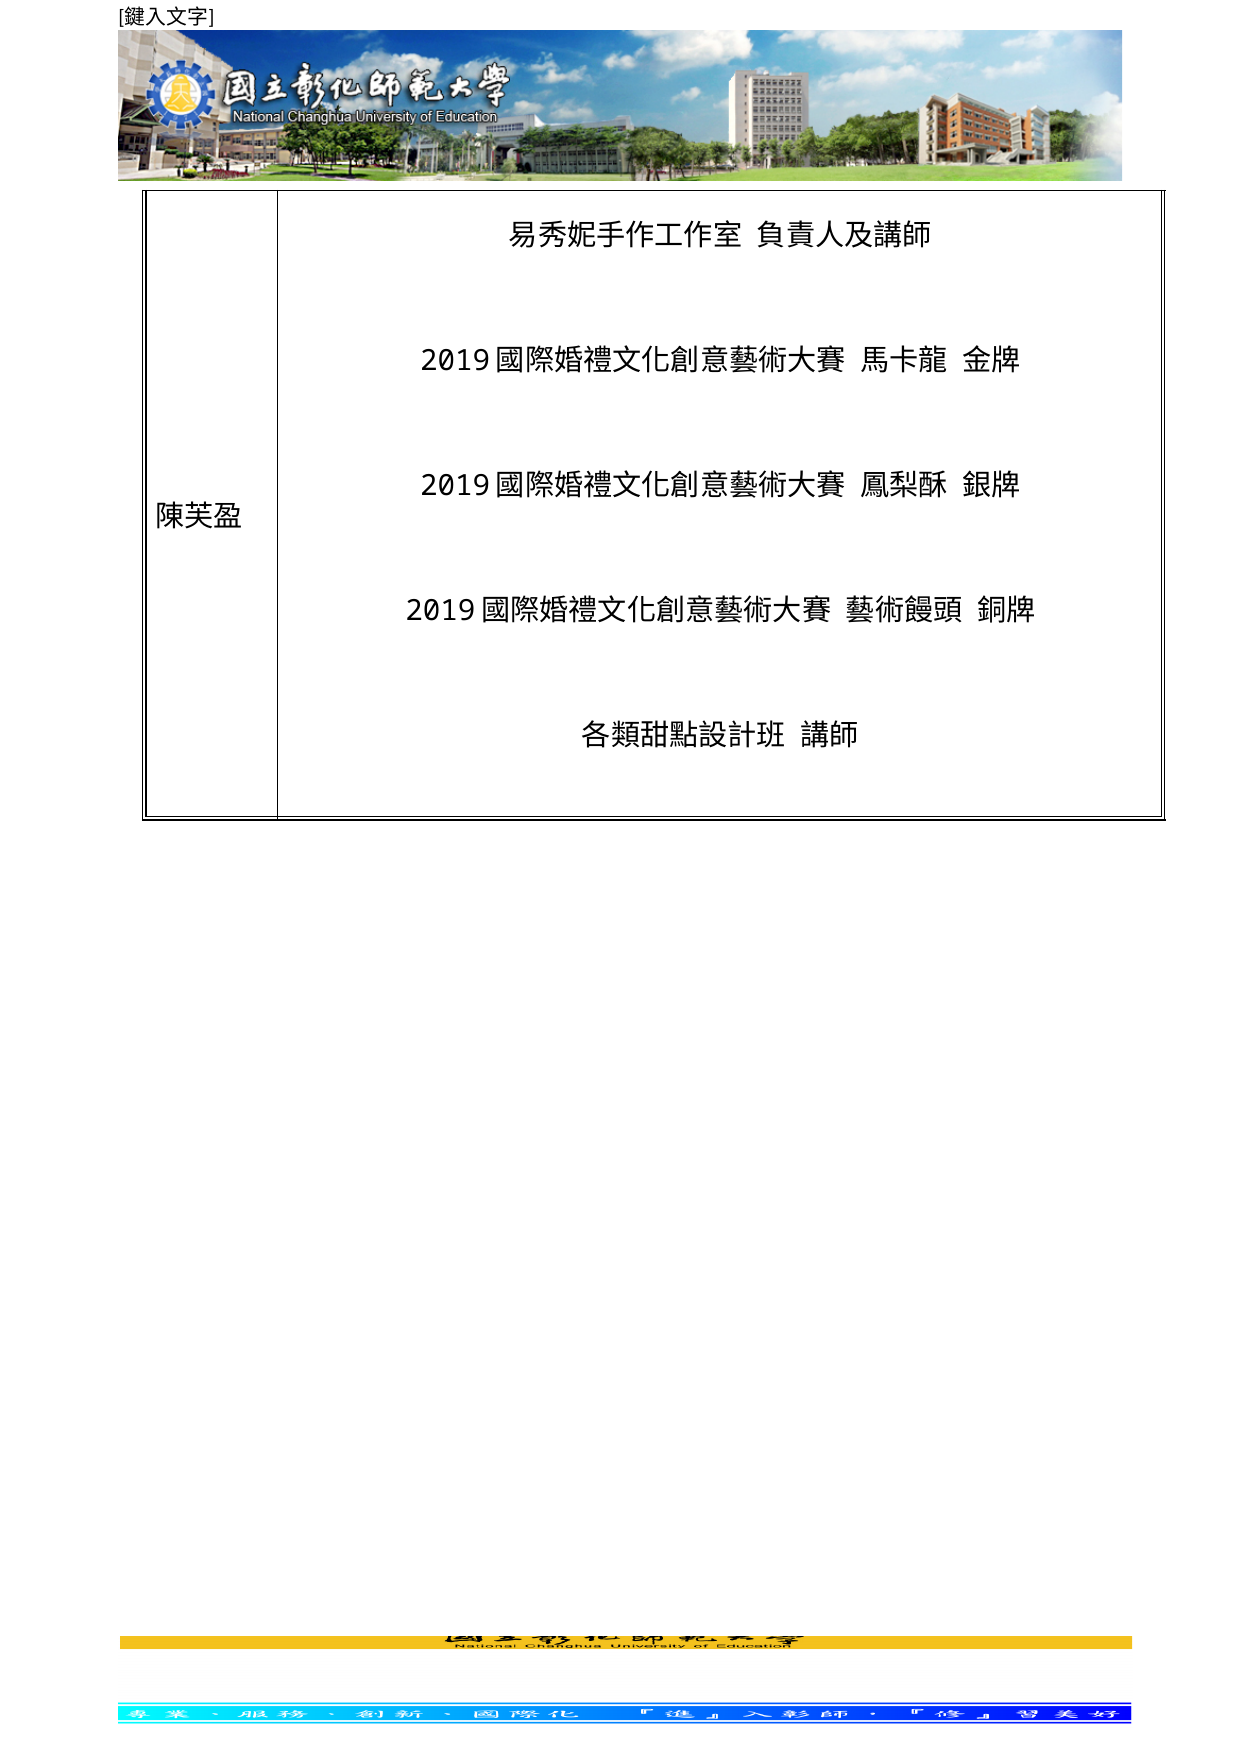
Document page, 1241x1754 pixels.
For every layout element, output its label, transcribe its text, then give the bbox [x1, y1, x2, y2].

table_cell 易秀妮手作工作室 負責人及講師 2019國際婚禮文化創意藝術大賽 馬卡龍 金牌 2019國際婚禮文化創意藝術大賽 鳳梨酥 銀牌 2019國際婚禮文化創意藝術大賽 藝術饅頭 銅牌 各類甜點設計班 講師 [278, 191, 1161, 816]
table_cell 陳芙盈 [147, 191, 277, 816]
